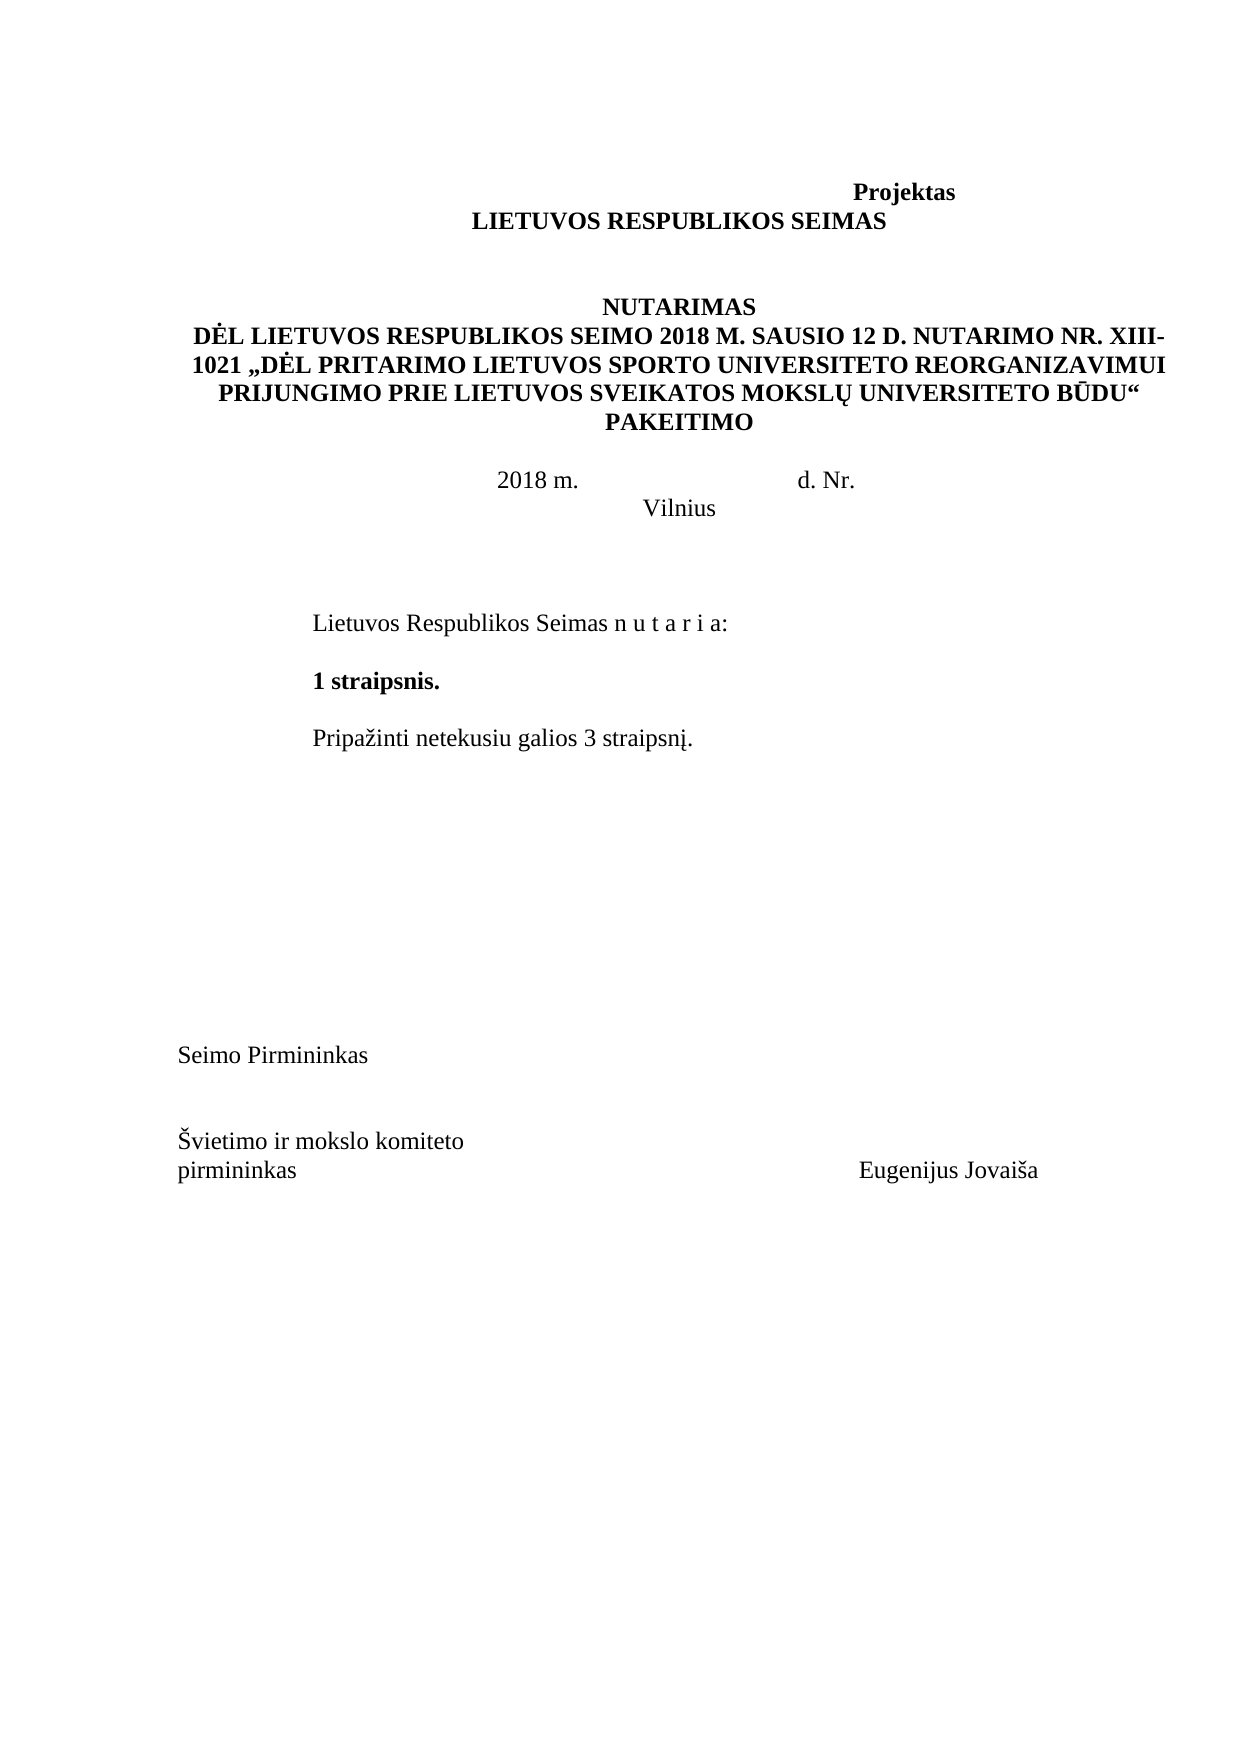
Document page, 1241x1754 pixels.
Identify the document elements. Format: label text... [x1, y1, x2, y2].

text DĖL Lietuvos Respublikos Seimo 2018 m. Sausio 12 d. nutarimo Nr. XIII-1021 „DĖL PRITARIMO LIETUVOS sporto UNIVERSITETO REORGANIZAVIMUI PRIJUNGIMO PRIE Lietuvos sveikatos mokslų UNIVERSITETO BŪDU“ PAKEITIMO [177, 321, 1181, 436]
text NUTARIMAS [177, 292, 1181, 321]
text Seimo Pirmininkas [177, 1040, 1181, 1068]
text pirmininkas Eugenijus Jovaiša [177, 1155, 1181, 1183]
text 1 straipsnis. [177, 666, 1181, 695]
text Projektas [177, 177, 1181, 206]
text Vilnius [177, 493, 1181, 522]
text Lietuvos Respublikos Seimas n u t a r i a: [177, 608, 1181, 637]
text LIETUVOS RESPUBLIKOS SEIMAS [177, 206, 1181, 235]
text 2018 m. d. Nr. [177, 465, 1181, 493]
text Pripažinti netekusiu galios 3 straipsnį. [177, 723, 1181, 752]
text Švietimo ir mokslo komiteto [177, 1126, 1181, 1155]
